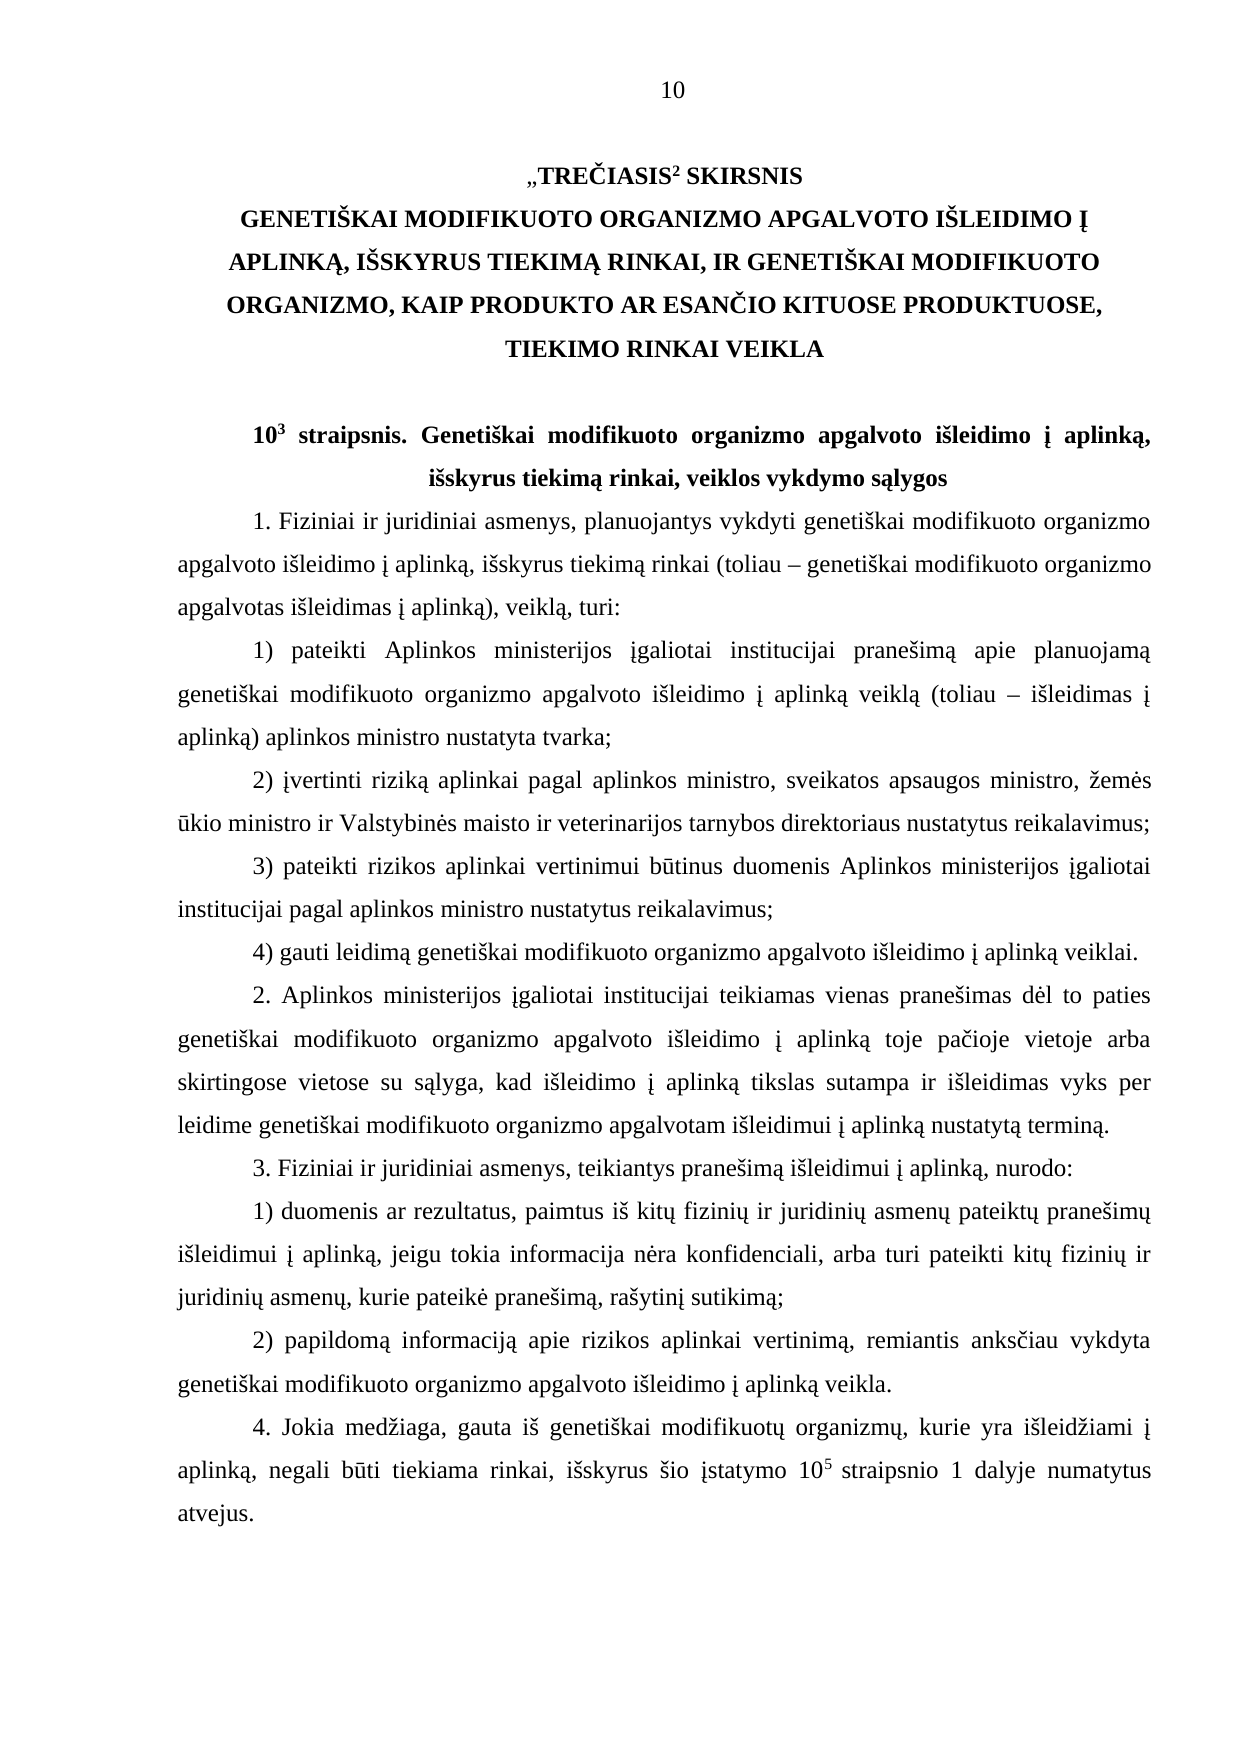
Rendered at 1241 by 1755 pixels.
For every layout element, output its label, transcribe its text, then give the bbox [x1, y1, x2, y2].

text 103 straipsnis. Genetiškai modifikuoto organizmo apgalvoto išleidimo į aplinką, išskyrus tiekimą rinkai, veiklos vykdymo sąlygos [252, 420, 1152, 492]
text 3) pateikti rizikos aplinkai vertinimui būtinus duomenis Aplinkos ministerijos įgaliotai institucijai pagal aplinkos ministro nustatytus reikalavimus; [177, 851, 1152, 923]
text 1) duomenis ar rezultatus, paimtus iš kitų fizinių ir juridinių asmenų pateiktų pranešimų išleidimui į aplinką, jeigu tokia informacija nėra konfidenciali, arba turi pateikti kitų fizinių ir juridinių asmenų, kurie pateikė pranešimą, rašytinį sutikimą; [177, 1196, 1152, 1311]
text „TREČIASIS2 SKIRSNIS [177, 161, 1152, 190]
text 4) gauti leidimą genetiškai modifikuoto organizmo apgalvoto išleidimo į aplinką veiklai. [177, 937, 1152, 966]
text 4. Jokia medžiaga, gauta iš genetiškai modifikuotų organizmų, kurie yra išleidžiami į aplinką, negali būti tiekiama rinkai, išskyrus šio įstatymo 105 straipsnio 1 dalyje numatytus atvejus. [177, 1412, 1152, 1527]
text GENETIŠKAI MODIFIKUOTO ORGANIZMO APGALVOTO IŠLEIDIMO Į APLINKĄ, IŠSKYRUS TIEKIMĄ RINKAI, IR GENETIŠKAI MODIFIKUOTO ORGANIZMO, KAIP PRODUKTO AR ESANČIO KITUOSE PRODUKTUOSE, TIEKIMO RINKAI VEIKLA [177, 204, 1152, 362]
text 2) papildomą informaciją apie rizikos aplinkai vertinimą, remiantis anksčiau vykdyta genetiškai modifikuoto organizmo apgalvoto išleidimo į aplinką veikla. [177, 1326, 1152, 1397]
text 1. Fiziniai ir juridiniai asmenys, planuojantys vykdyti genetiškai modifikuoto organizmo apgalvoto išleidimo į aplinką, išskyrus tiekimą rinkai (toliau – genetiškai modifikuoto organizmo apgalvotas išleidimas į aplinką), veiklą, turi: [177, 506, 1152, 621]
text 1) pateikti Aplinkos ministerijos įgaliotai institucijai pranešimą apie planuojamą genetiškai modifikuoto organizmo apgalvoto išleidimo į aplinką veiklą (toliau – išleidimas į aplinką) aplinkos ministro nustatyta tvarka; [177, 636, 1152, 751]
text 3. Fiziniai ir juridiniai asmenys, teikiantys pranešimą išleidimui į aplinką, nurodo: [177, 1153, 1152, 1182]
text 2. Aplinkos ministerijos įgaliotai institucijai teikiamas vienas pranešimas dėl to paties genetiškai modifikuoto organizmo apgalvoto išleidimo į aplinką toje pačioje vietoje arba skirtingose vietose su sąlyga, kad išleidimo į aplinką tikslas sutampa ir išleidimas vyks per leidime genetiškai modifikuoto organizmo apgalvotam išleidimui į aplinką nustatytą terminą. [177, 981, 1152, 1139]
text 2) įvertinti riziką aplinkai pagal aplinkos ministro, sveikatos apsaugos ministro, žemės ūkio ministro ir Valstybinės maisto ir veterinarijos tarnybos direktoriaus nustatytus reikalavimus; [177, 765, 1152, 837]
